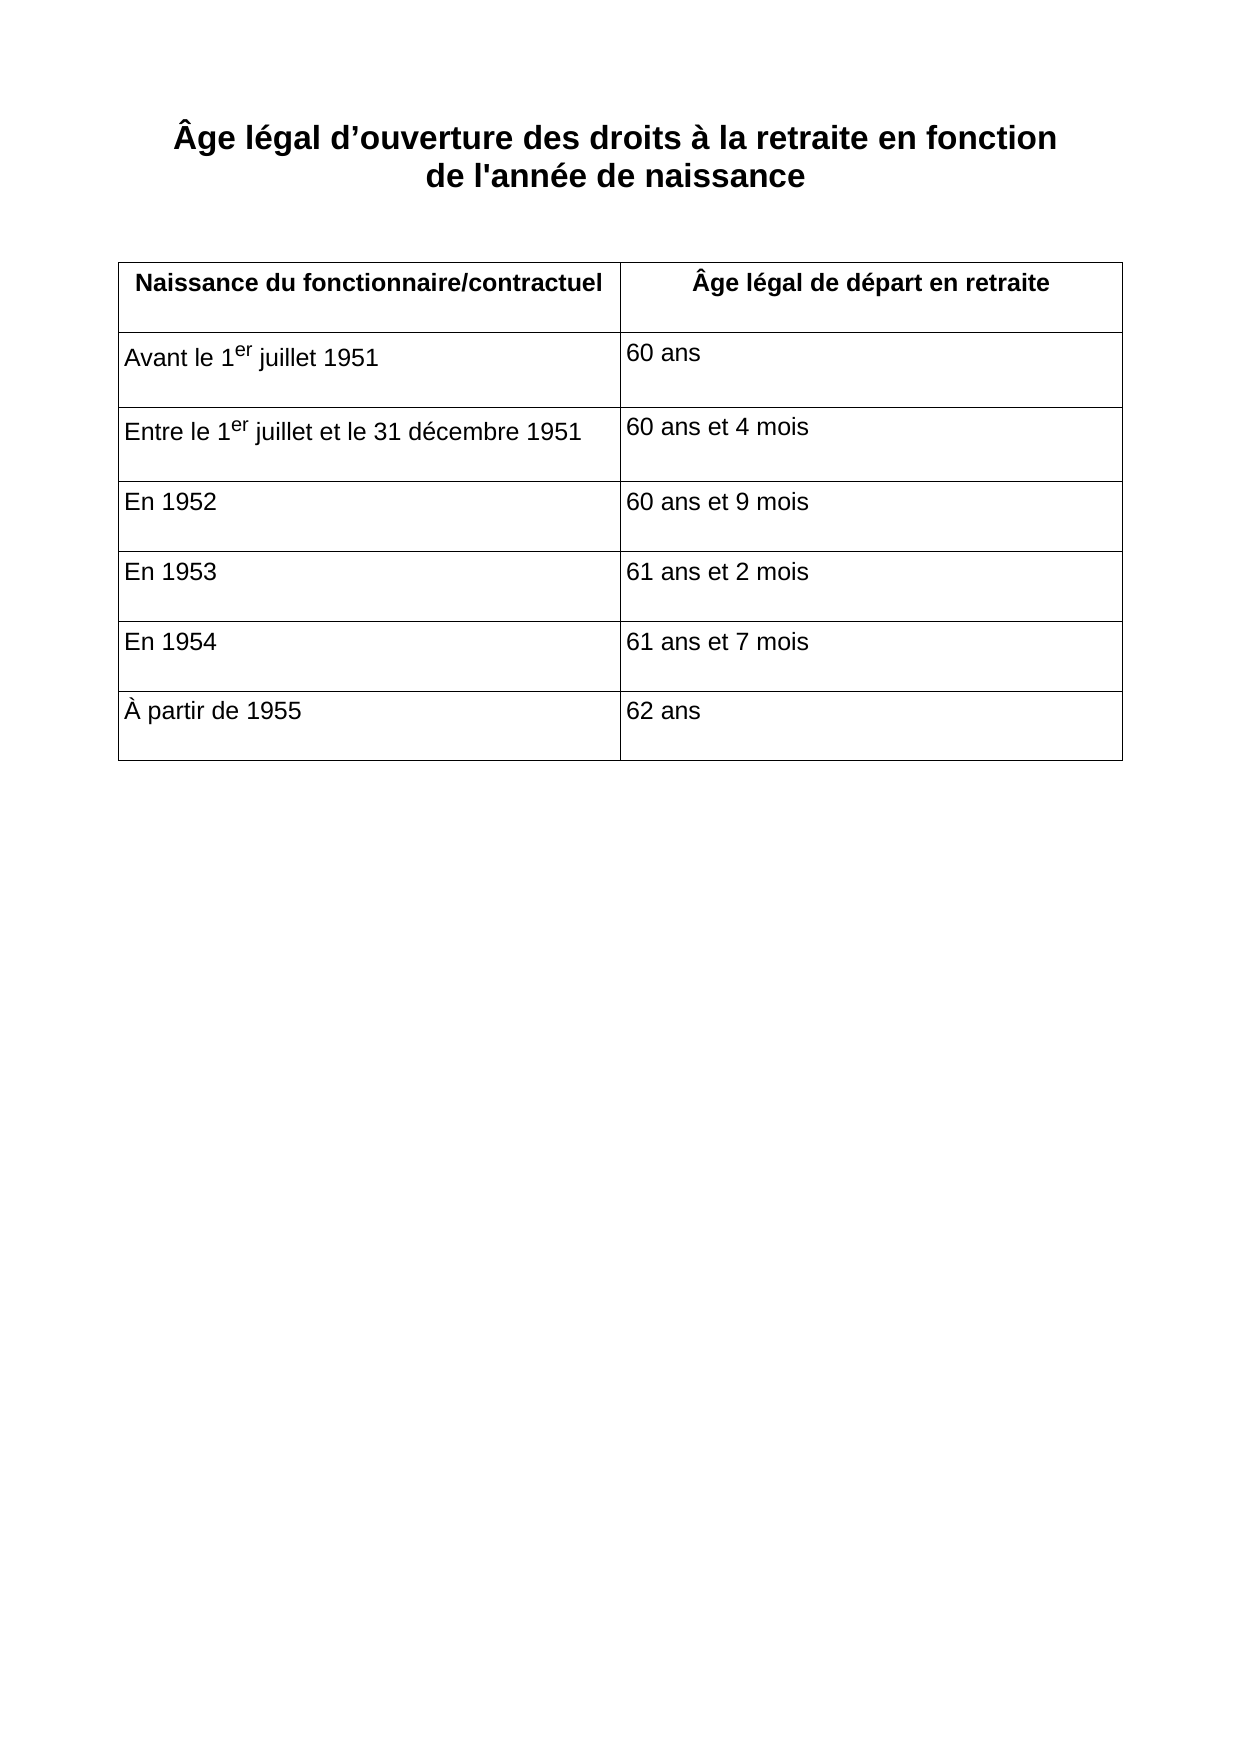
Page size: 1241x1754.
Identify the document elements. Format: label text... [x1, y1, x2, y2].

table_cell 62 ans [621, 692, 1122, 760]
table_cell 60 ans et 4 mois [621, 408, 1122, 481]
table_header Naissance du fonctionnaire/contractuel [119, 263, 620, 332]
table_cell En 1952 [119, 482, 620, 551]
text de l'année de naissance [118, 157, 1122, 195]
table_cell 61 ans et 2 mois [621, 552, 1122, 621]
text Âge légal d’ouverture des droits à la retraite en fonction [118, 118, 1122, 157]
table_cell En 1953 [119, 552, 620, 621]
table_cell Entre le 1er juillet et le 31 décembre 1951 [119, 408, 620, 481]
table_cell 60 ans et 9 mois [621, 482, 1122, 551]
table_header Âge légal de départ en retraite [621, 263, 1122, 332]
table_cell Avant le 1er juillet 1951 [119, 333, 620, 407]
table_cell 61 ans et 7 mois [621, 622, 1122, 691]
table_cell À partir de 1955 [119, 692, 620, 760]
table_cell En 1954 [119, 622, 620, 691]
table_cell 60 ans [621, 333, 1122, 407]
